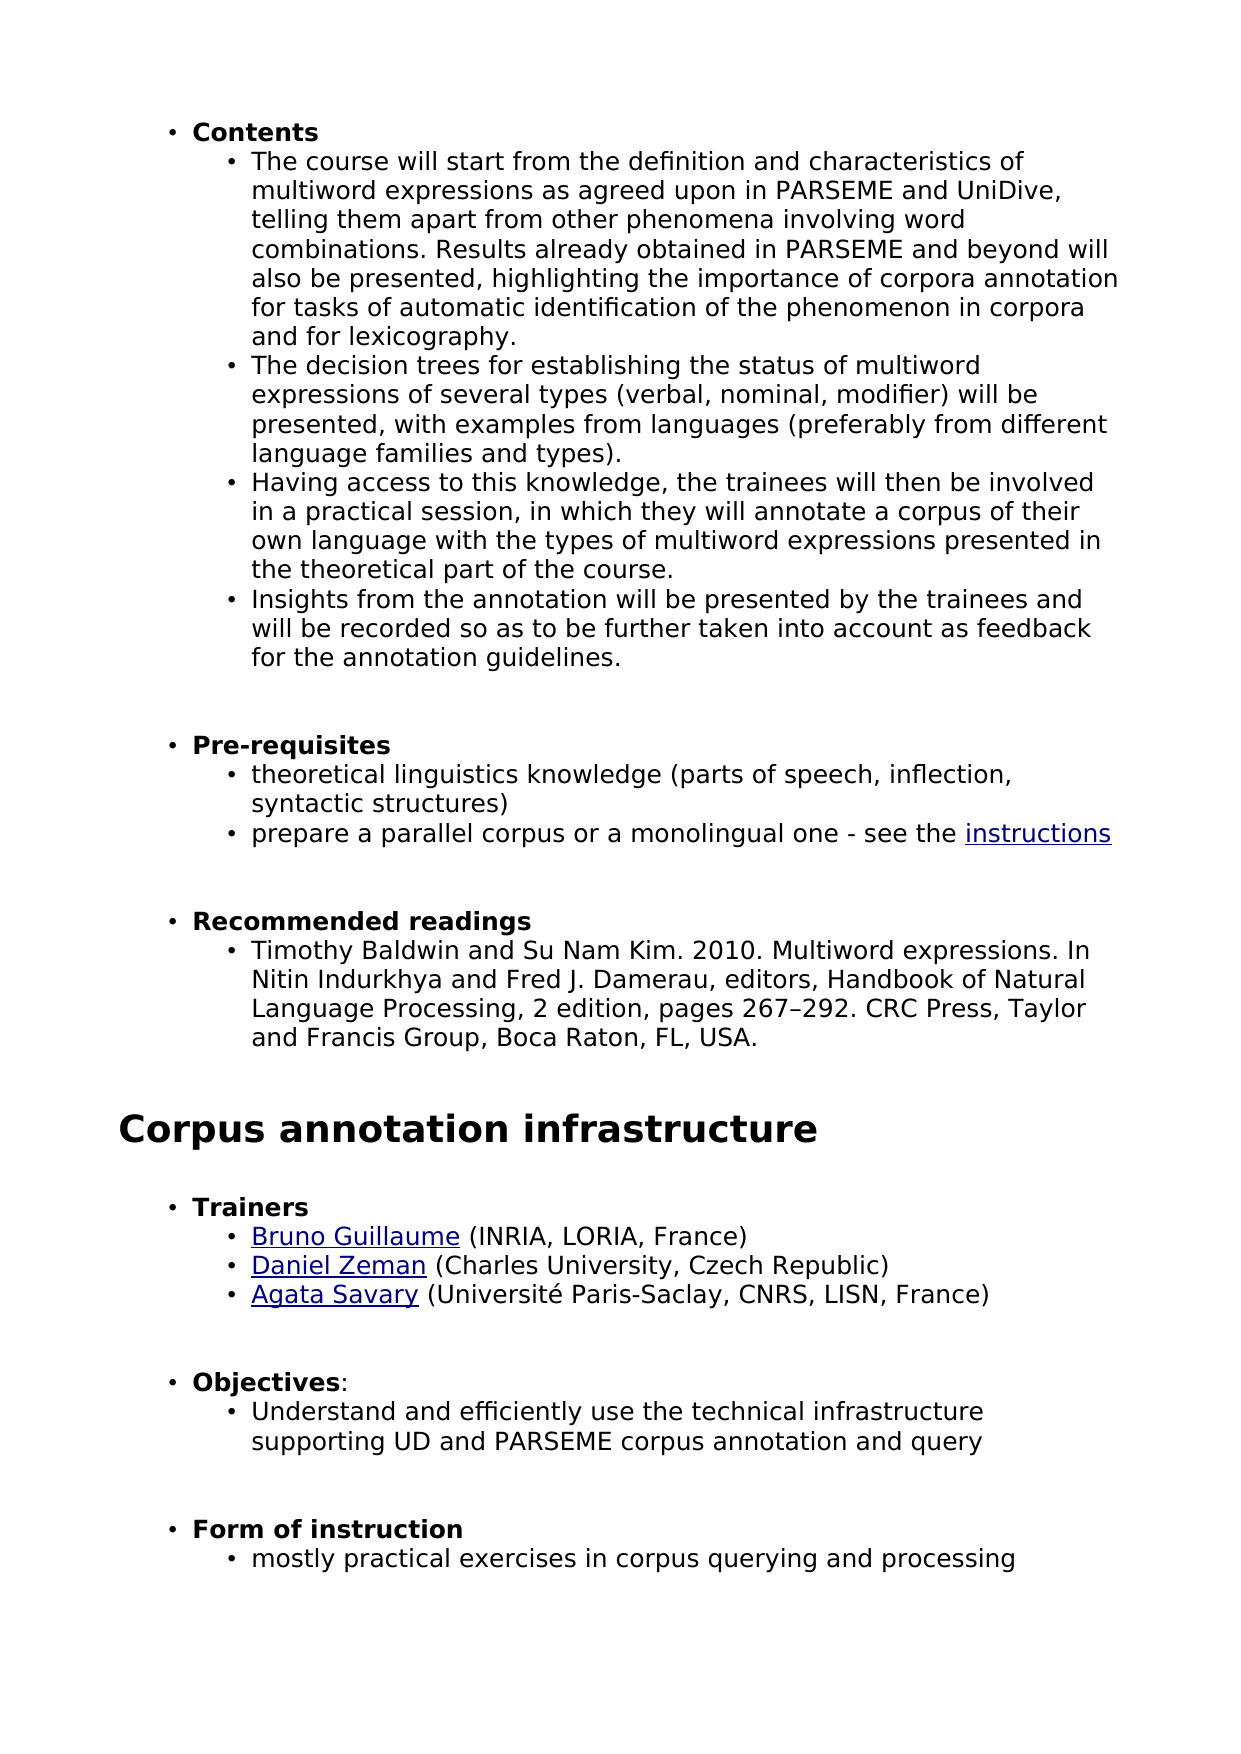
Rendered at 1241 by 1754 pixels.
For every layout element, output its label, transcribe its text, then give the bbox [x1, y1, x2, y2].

list Pre-requisites [177, 731, 1122, 760]
list Daniel Zeman (Charles University, Czech Republic) [236, 1251, 1122, 1280]
list The decision trees for establishing the status of multiword expressions of several types (verbal, nominal, modifier) will be presented, with examples from languages (preferably from different language families and types). [236, 351, 1122, 468]
list Contents [177, 118, 1122, 147]
list Objectives: [177, 1368, 1122, 1398]
list The course will start from the definition and characteristics of multiword expressions as agreed upon in PARSEME and UniDive, telling them apart from other phenomena involving word combinations. Results already obtained in PARSEME and beyond will also be presented, highlighting the importance of corpora annotation for tasks of automatic identification of the phenomenon in corpora and for lexicography. [236, 147, 1122, 351]
list Agata Savary (Université Paris-Saclay, CNRS, LISN, France) [236, 1280, 1122, 1309]
list Bruno Guillaume (INRIA, LORIA, France) [236, 1222, 1122, 1251]
list Understand and efficiently use the technical infrastructure supporting UD and PARSEME corpus annotation and query [236, 1398, 1122, 1456]
list theoretical linguistics knowledge (parts of speech, inflection, syntactic structures) [236, 760, 1122, 819]
list Recommended readings [177, 907, 1122, 936]
list mostly practical exercises in corpus querying and processing [236, 1544, 1122, 1573]
list Timothy Baldwin and Su Nam Kim. 2010. Multiword expressions. In Nitin Indurkhya and Fred J. Damerau, editors, Handbook of Natural Language Processing, 2 edition, pages 267–292. CRC Press, Taylor and Francis Group, Boca Raton, FL, USA. [236, 936, 1122, 1053]
list Trainers [177, 1193, 1122, 1222]
subtitle Corpus annotation infrastructure [118, 1107, 1122, 1151]
list Insights from the annotation will be presented by the trainees and will be recorded so as to be further taken into account as feedback for the annotation guidelines. [236, 585, 1122, 672]
list Having access to this knowledge, the trainees will then be involved in a practical session, in which they will annotate a corpus of their own language with the types of multiword expressions presented in the theoretical part of the course. [236, 468, 1122, 585]
list prepare a parallel corpus or a monolingual one - see the instructions [236, 819, 1122, 848]
list Form of instruction [177, 1515, 1122, 1544]
